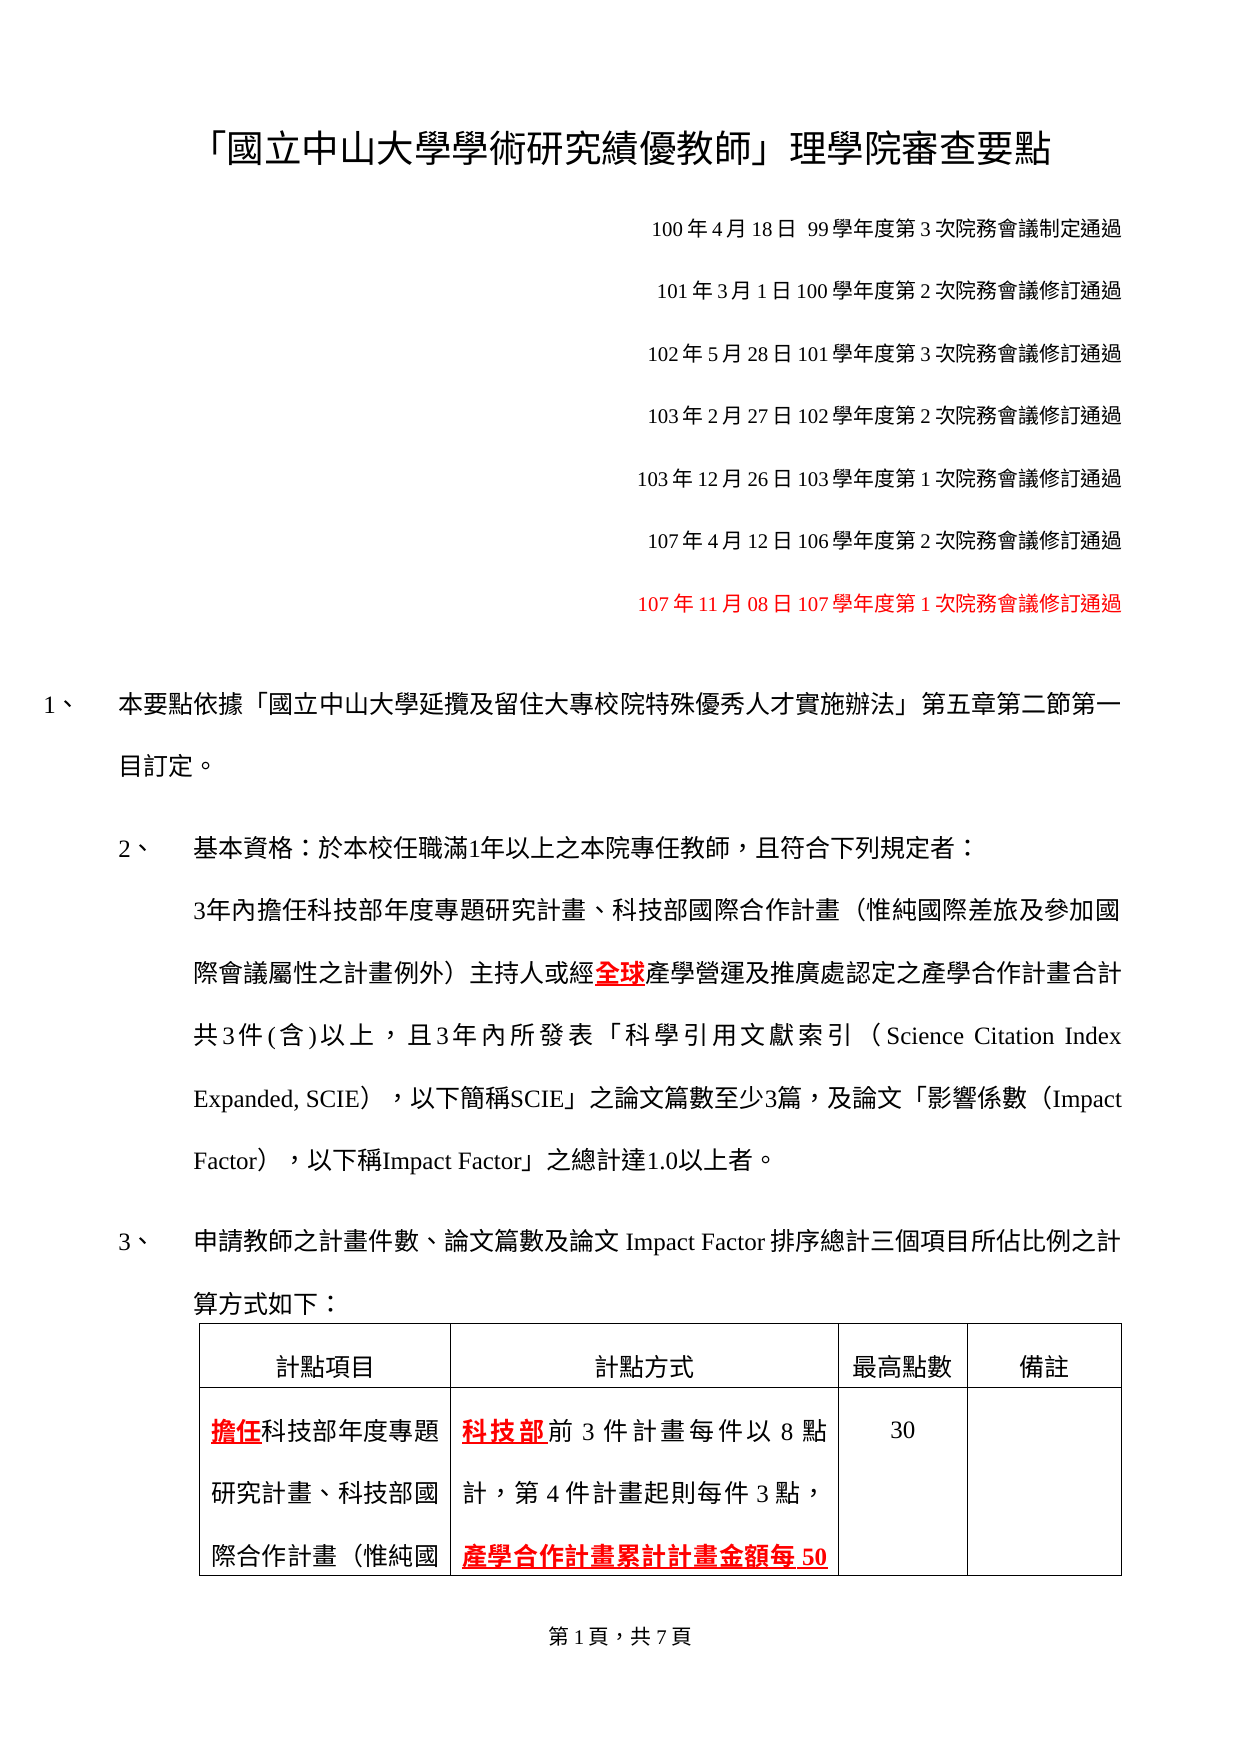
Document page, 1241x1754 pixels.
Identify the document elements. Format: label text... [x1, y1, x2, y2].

text 103年12月26日103學年度第1次院務會議修訂通過 [118, 436, 1122, 498]
text 103年2月27日102學年度第2次院務會議修訂通過 [118, 373, 1122, 436]
table_cell 擔任科技部年度專題研究計畫、科技部國際合作計畫（惟純國 [200, 1388, 450, 1575]
list 本要點依據「國立中山大學延攬及留住大專校院特殊優秀人才實施辦法」第五章第二節第一目訂定。 [43, 661, 1122, 786]
table_header 最高點數 [839, 1324, 967, 1387]
text 100年4月18日 99學年度第3次院務會議制定通過 [118, 186, 1122, 248]
list 基本資格：於本校任職滿1年以上之本院專任教師，且符合下列規定者： [118, 804, 1122, 867]
table_header 計點方式 [451, 1324, 838, 1387]
text 「國立中山大學學術研究績優教師」理學院審查要點 [118, 104, 1122, 167]
table_header 計點項目 [200, 1324, 450, 1387]
text 3年內擔任科技部年度專題研究計畫、科技部國際合作計畫（惟純國際差旅及參加國際會議屬性之計畫例外）主持人或經全球產學營運及推廣處認定之產學合作計畫合計共3件(含)以上，且3年內所發表「科學引用文獻索引（Science Citation Index Expanded, SCIE），以下簡稱SCIE」之論文篇數至少3篇，及論文「影響係數（Impact Factor），以下稱Impact Factor」之總計達1.0以上者。 [193, 867, 1122, 1179]
table_header 備註 [968, 1324, 1121, 1387]
text 107年4月12日106學年度第2次院務會議修訂通過 [118, 498, 1122, 561]
table_cell 科技部前3件計畫每件以8點計，第4件計畫起則每件3點，產學合作計畫累計計畫金額每50 [451, 1388, 838, 1575]
text 102年5月28日101學年度第3次院務會議修訂通過 [118, 311, 1122, 373]
text 101年3月1日100 學年度第2次院務會議修訂通過 [118, 248, 1122, 311]
table_cell [968, 1388, 1121, 1575]
list 申請教師之計畫件數、論文篇數及論文Impact Factor排序總計三個項目所佔比例之計算方式如下： [118, 1198, 1122, 1323]
text 107年11月08日107學年度第1次院務會議修訂通過 [118, 561, 1122, 623]
table_cell 30 [839, 1388, 967, 1575]
